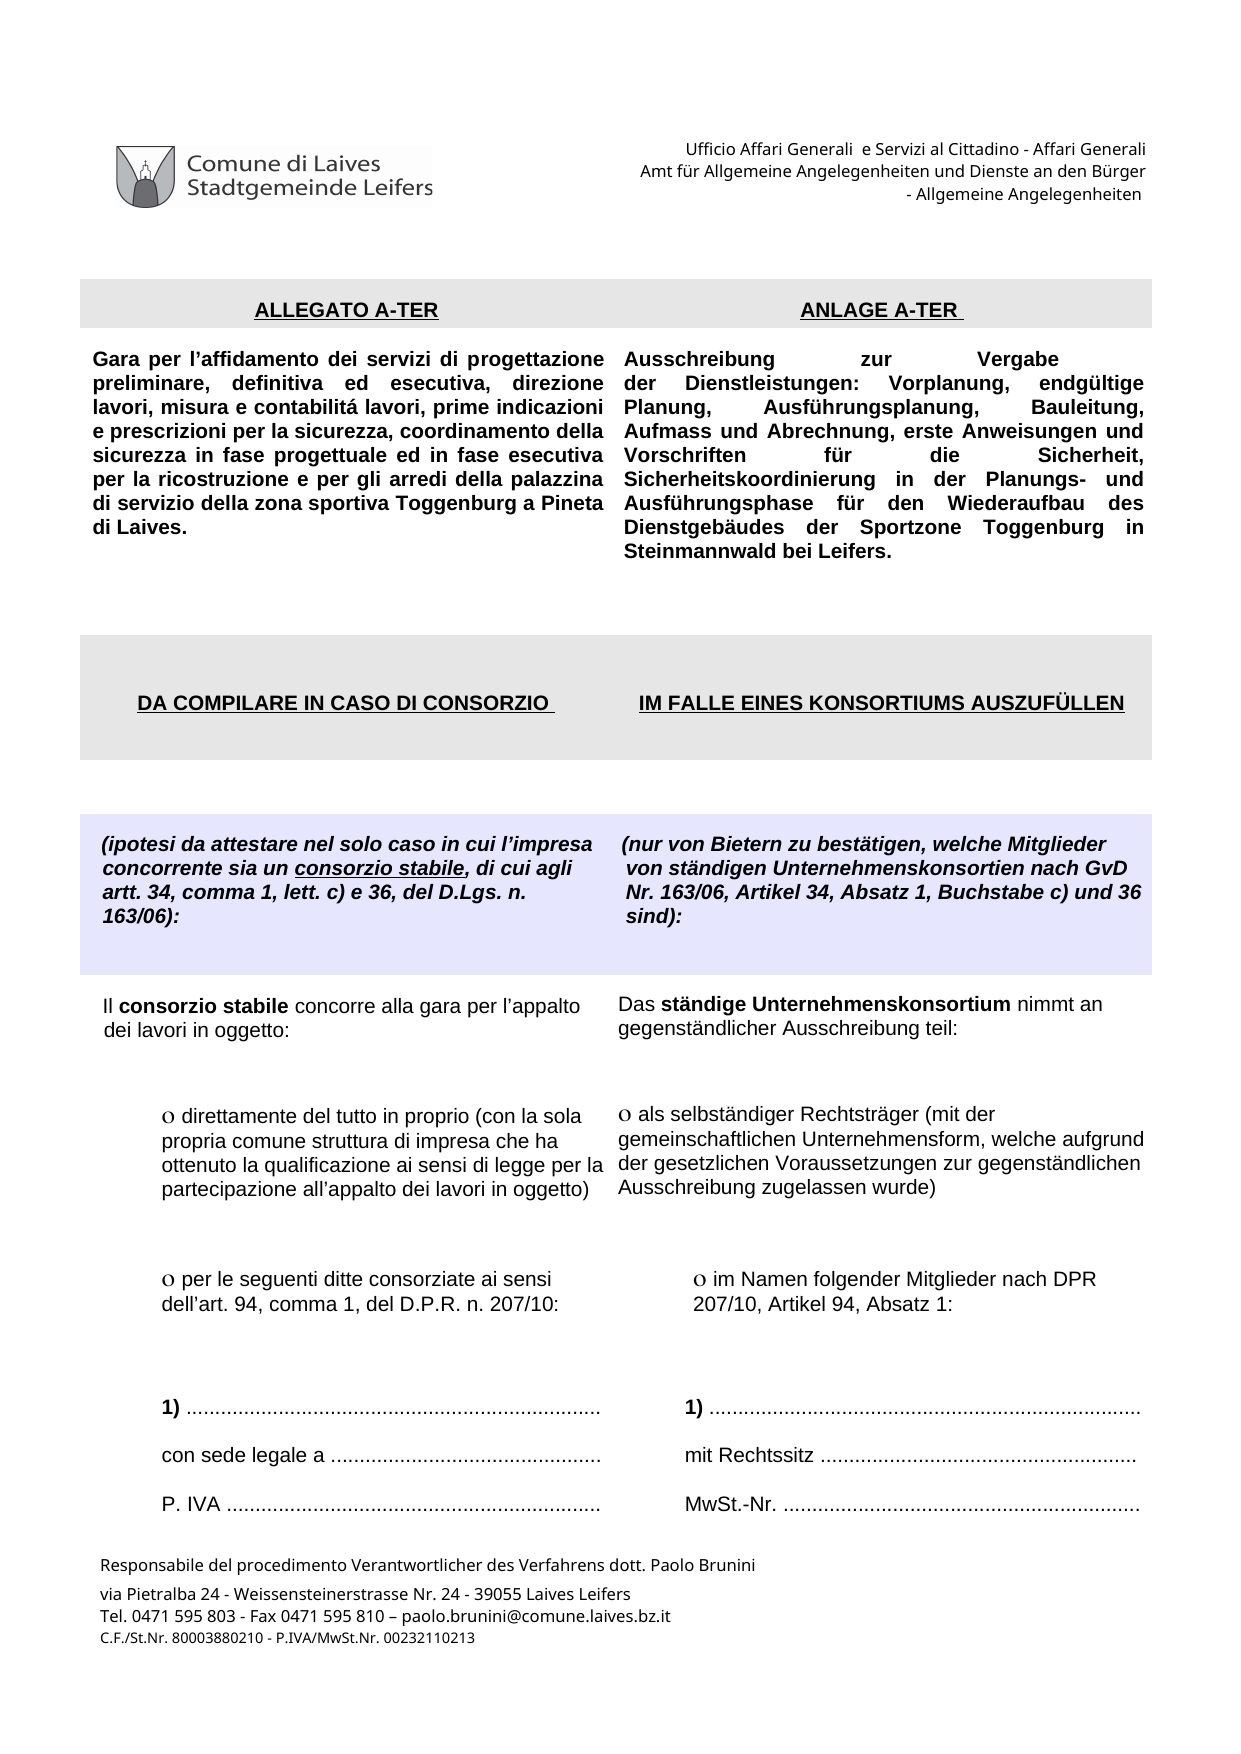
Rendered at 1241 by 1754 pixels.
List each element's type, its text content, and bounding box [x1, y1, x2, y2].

table_cell con sede legale a ............................................... [80, 1425, 612, 1473]
table_cell [612, 581, 1152, 635]
table_header ALLEGATO A-TER [80, 279, 612, 328]
table_header ANLAGE A-TER [612, 279, 1152, 328]
table_cell  als selbständiger Rechtsträger (mit der gemeinschaftlichen Unternehmensform, welche aufgrund der gesetzlichen Voraussetzungen zur gegenständlichen Ausschreibung zugelassen wurde) [612, 1085, 1152, 1248]
table_cell (ipotesi da attestare nel solo caso in cui l’impresa concorrente sia un consorzio stabile, di cui agli artt. 34, comma 1, lett. c) e 36, del D.Lgs. n. 163/06): [80, 814, 612, 975]
picture [116, 146, 433, 208]
table_cell  im Namen folgender Mitglieder nach DPR 207/10, Artikel 94, Absatz 1: [612, 1248, 1152, 1322]
table_cell P. IVA ................................................................. [80, 1474, 612, 1522]
table_cell [612, 760, 1152, 813]
table_cell 1) ........................................................................... [612, 1376, 1152, 1425]
table_cell [80, 581, 612, 635]
table_cell [612, 1322, 1152, 1376]
table_cell [80, 1322, 612, 1376]
table_cell (nur von Bietern zu bestätigen, welche Mitglieder von ständigen Unternehmenskonsortien nach GvD Nr. 163/06, Artikel 34, Absatz 1, Buchstabe c) und 36 sind): [612, 814, 1152, 975]
table_cell Das ständige Unternehmenskonsortium nimmt an gegenständlicher Ausschreibung teil: [612, 975, 1152, 1085]
table_cell 1) ........................................................................ [80, 1376, 612, 1425]
table_cell Ausschreibung zur Vergabe der Dienstleistungen: Vorplanung, endgültige Planung, Ausführungsplanung, Bauleitung, Aufmass und Abrechnung, erste Anweisungen und Vorschriften für die Sicherheit, Sicherheitskoordinierung in der Planungs- und Ausführungsphase für den Wiederaufbau des Dienstgebäudes der Sportzone Toggenburg in Steinmannwald bei Leifers. [612, 328, 1152, 581]
table_cell  direttamente del tutto in proprio (con la sola propria comune struttura di impresa che ha ottenuto la qualificazione ai sensi di legge per la partecipazione all’appalto dei lavori in oggetto) [80, 1085, 612, 1248]
table_cell [80, 760, 612, 813]
table_cell DA COMPILARE IN CASO DI CONSORZIO [80, 635, 612, 760]
table_cell IM FALLE EINES KONSORTIUMS AUSZUFÜLLEN [612, 635, 1152, 760]
table_cell MwSt.-Nr. .............................................................. [612, 1474, 1152, 1522]
table_cell mit Rechtssitz ....................................................... [612, 1425, 1152, 1473]
table_cell  per le seguenti ditte consorziate ai sensi dell’art. 94, comma 1, del D.P.R. n. 207/10: [80, 1248, 612, 1322]
table_cell Il consorzio stabile concorre alla gara per l’appalto dei lavori in oggetto: [80, 975, 612, 1085]
table_cell Gara per l’affidamento dei servizi di progettazione preliminare, definitiva ed esecutiva, direzione lavori, misura e contabilitá lavori, prime indicazioni e prescrizioni per la sicurezza, coordinamento della sicurezza in fase progettuale ed in fase esecutiva per la ricostruzione e per gli arredi della palazzina di servizio della zona sportiva Toggenburg a Pineta di Laives. [80, 328, 612, 581]
